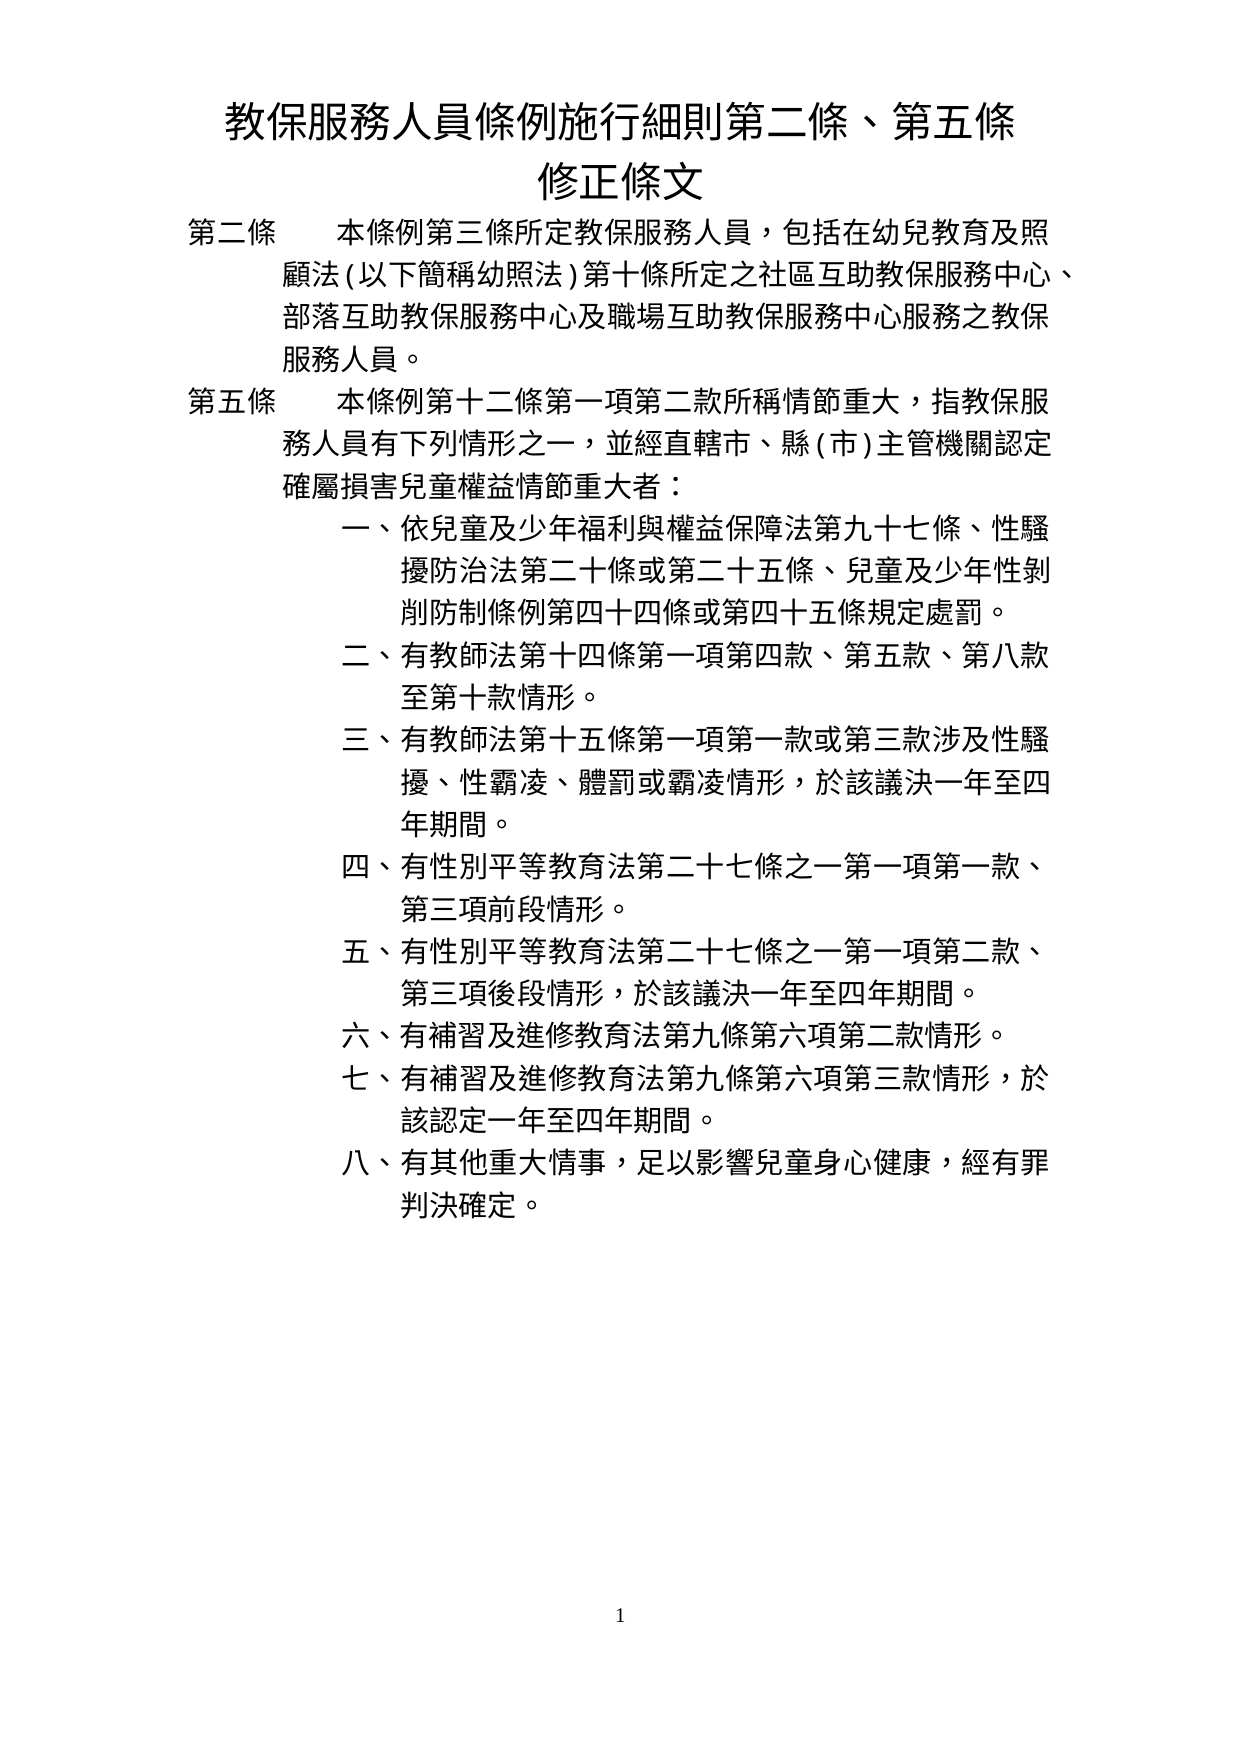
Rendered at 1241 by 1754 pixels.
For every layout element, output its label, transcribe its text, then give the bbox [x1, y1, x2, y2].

text 五、有性別平等教育法第二十七條之一第一項第二款、第三項後段情形，於該議決一年至四年期間。 [341, 928, 1053, 1013]
text 第五條 本條例第十二條第一項第二款所稱情節重大，指教保服務人員有下列情形之一，並經直轄市、縣(市)主管機關認定確屬損害兒童權益情節重大者： [187, 378, 1053, 506]
text 修正條文 [187, 149, 1053, 209]
text 四、有性別平等教育法第二十七條之一第一項第一款、第三項前段情形。 [341, 844, 1053, 928]
text 二、有教師法第十四條第一項第四款、第五款、第八款至第十款情形。 [341, 632, 1053, 717]
text 一、依兒童及少年福利與權益保障法第九十七條、性騷擾防治法第二十條或第二十五條、兒童及少年性剝削防制條例第四十四條或第四十五條規定處罰。 [341, 506, 1053, 632]
text 教保服務人員條例施行細則第二條、第五條 [187, 89, 1053, 149]
text 六、有補習及進修教育法第九條第六項第二款情形。 [341, 1013, 1053, 1055]
text 三、有教師法第十五條第一項第一款或第三款涉及性騷擾、性霸凌、體罰或霸凌情形，於該議決一年至四年期間。 [341, 717, 1053, 844]
text 八、有其他重大情事，足以影響兒童身心健康，經有罪判決確定。 [341, 1140, 1053, 1224]
text 第二條 本條例第三條所定教保服務人員，包括在幼兒教育及照顧法(以下簡稱幼照法)第十條所定之社區互助教保服務中心、部落互助教保服務中心及職場互助教保服務中心服務之教保服務人員。 [187, 209, 1053, 378]
text 七、有補習及進修教育法第九條第六項第三款情形，於該認定一年至四年期間。 [341, 1055, 1053, 1140]
